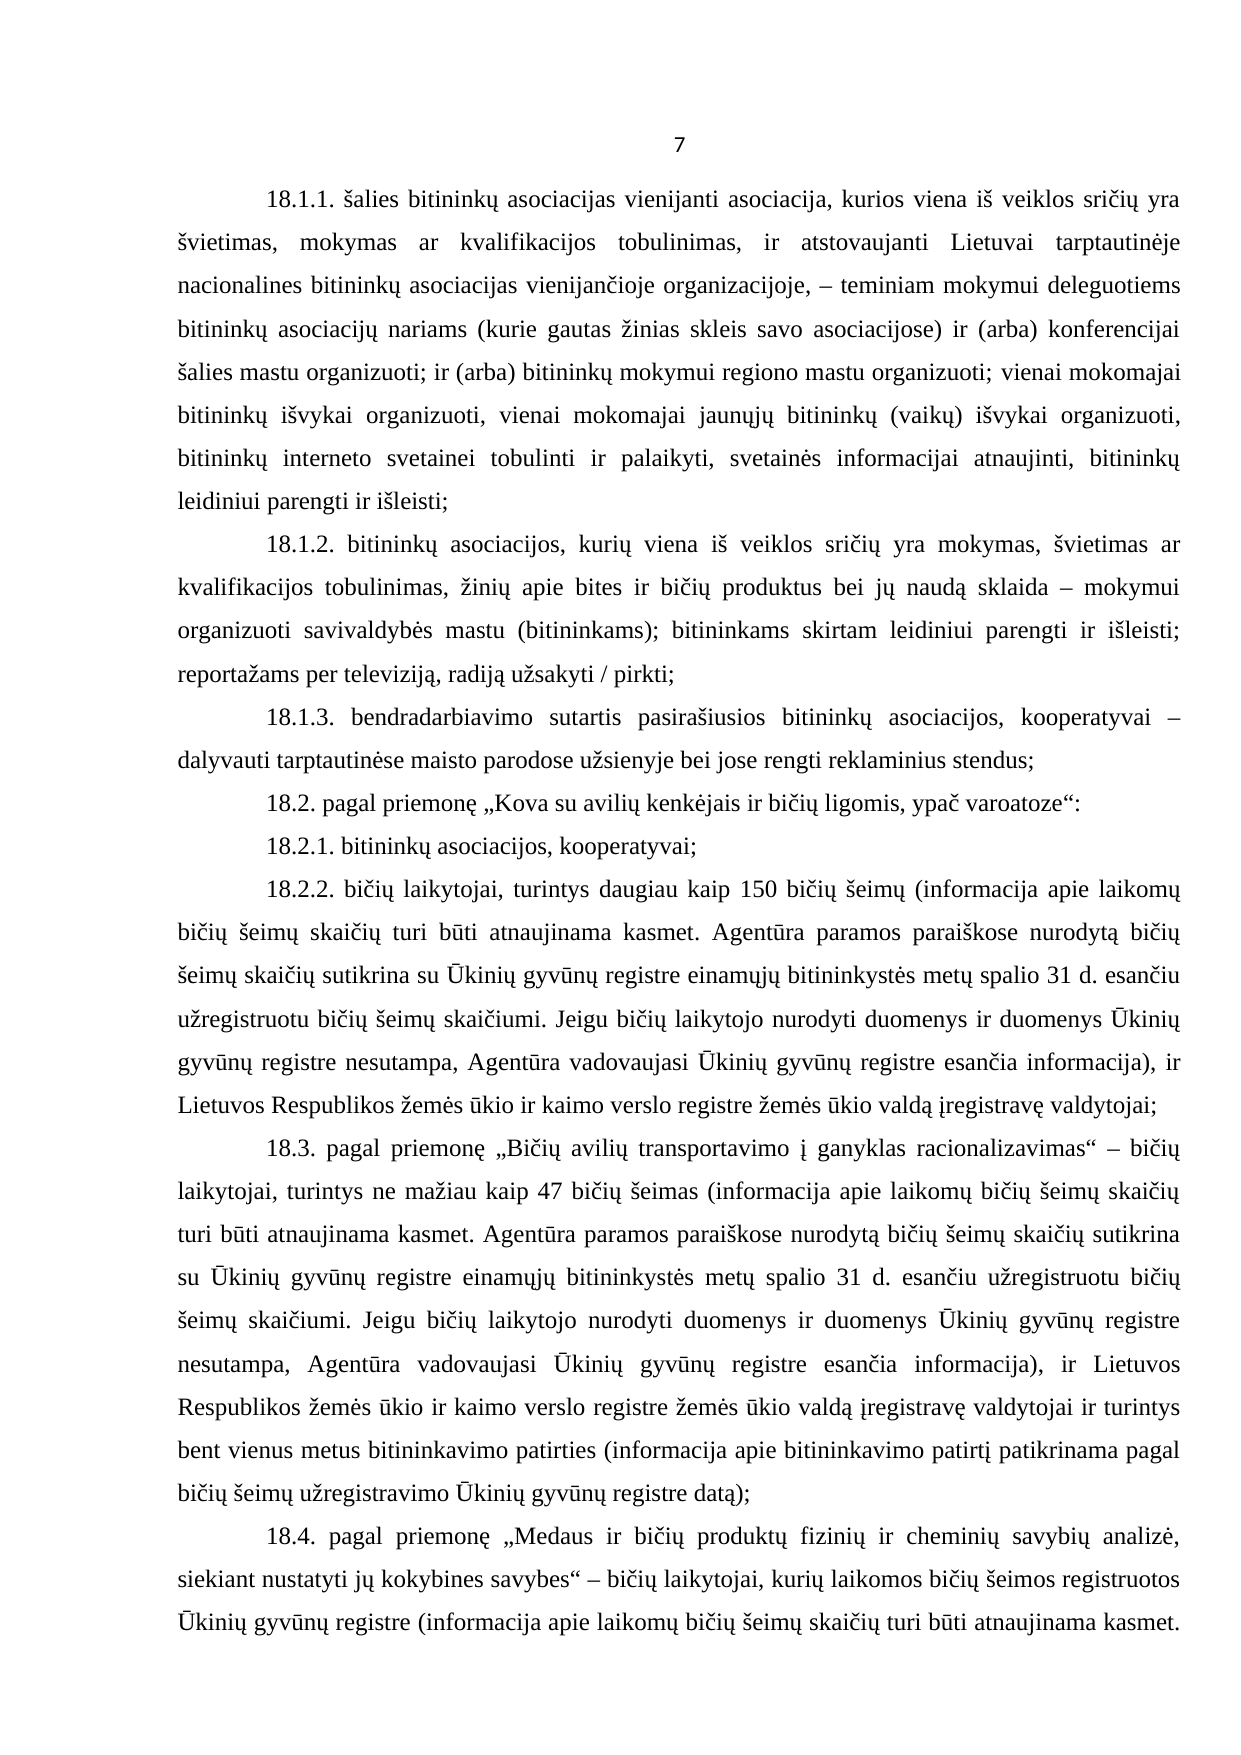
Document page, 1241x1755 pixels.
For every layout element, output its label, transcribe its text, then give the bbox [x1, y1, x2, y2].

text 18.2. pagal priemonę „Kova su avilių kenkėjais ir bičių ligomis, ypač varoatoze“: [177, 788, 1181, 817]
text 18.2.1. bitininkų asociacijos, kooperatyvai; [177, 831, 1181, 860]
text 18.1.1. šalies bitininkų asociacijas vienijanti asociacija, kurios viena iš veiklos sričių yra švietimas, mokymas ar kvalifikacijos tobulinimas, ir atstovaujanti Lietuvai tarptautinėje nacionalines bitininkų asociacijas vienijančioje organizacijoje, – teminiam mokymui deleguotiems bitininkų asociacijų nariams (kurie gautas žinias skleis savo asociacijose) ir (arba) konferencijai šalies mastu organizuoti; ir (arba) bitininkų mokymui regiono mastu organizuoti; vienai mokomajai bitininkų išvykai organizuoti, vienai mokomajai jaunųjų bitininkų (vaikų) išvykai organizuoti, bitininkų interneto svetainei tobulinti ir palaikyti, svetainės informacijai atnaujinti, bitininkų leidiniui parengti ir išleisti; [177, 184, 1181, 515]
text 18.4. pagal priemonę „Medaus ir bičių produktų fizinių ir cheminių savybių analizė, siekiant nustatyti jų kokybines savybes“ – bičių laikytojai, kurių laikomos bičių šeimos registruotos Ūkinių gyvūnų registre (informacija apie laikomų bičių šeimų skaičių turi būti atnaujinama kasmet. [177, 1521, 1181, 1636]
text 18.1.2. bitininkų asociacijos, kurių viena iš veiklos sričių yra mokymas, švietimas ar kvalifikacijos tobulinimas, žinių apie bites ir bičių produktus bei jų naudą sklaida – mokymui organizuoti savivaldybės mastu (bitininkams); bitininkams skirtam leidiniui parengti ir išleisti; reportažams per televiziją, radiją užsakyti / pirkti; [177, 529, 1181, 687]
text 18.3. pagal priemonę „Bičių avilių transportavimo į ganyklas racionalizavimas“ – bičių laikytojai, turintys ne mažiau kaip 47 bičių šeimas (informacija apie laikomų bičių šeimų skaičių turi būti atnaujinama kasmet. Agentūra paramos paraiškose nurodytą bičių šeimų skaičių sutikrina su Ūkinių gyvūnų registre einamųjų bitininkystės metų spalio 31 d. esančiu užregistruotu bičių šeimų skaičiumi. Jeigu bičių laikytojo nurodyti duomenys ir duomenys Ūkinių gyvūnų registre nesutampa, Agentūra vadovaujasi Ūkinių gyvūnų registre esančia informacija), ir Lietuvos Respublikos žemės ūkio ir kaimo verslo registre žemės ūkio valdą įregistravę valdytojai ir turintys bent vienus metus bitininkavimo patirties (informacija apie bitininkavimo patirtį patikrinama pagal bičių šeimų užregistravimo Ūkinių gyvūnų registre datą); [177, 1133, 1181, 1507]
text 18.2.2. bičių laikytojai, turintys daugiau kaip 150 bičių šeimų (informacija apie laikomų bičių šeimų skaičių turi būti atnaujinama kasmet. Agentūra paramos paraiškose nurodytą bičių šeimų skaičių sutikrina su Ūkinių gyvūnų registre einamųjų bitininkystės metų spalio 31 d. esančiu užregistruotu bičių šeimų skaičiumi. Jeigu bičių laikytojo nurodyti duomenys ir duomenys Ūkinių gyvūnų registre nesutampa, Agentūra vadovaujasi Ūkinių gyvūnų registre esančia informacija), ir Lietuvos Respublikos žemės ūkio ir kaimo verslo registre žemės ūkio valdą įregistravę valdytojai; [177, 874, 1181, 1119]
text 18.1.3. bendradarbiavimo sutartis pasirašiusios bitininkų asociacijos, kooperatyvai – dalyvauti tarptautinėse maisto parodose užsienyje bei jose rengti reklaminius stendus; [177, 702, 1181, 774]
